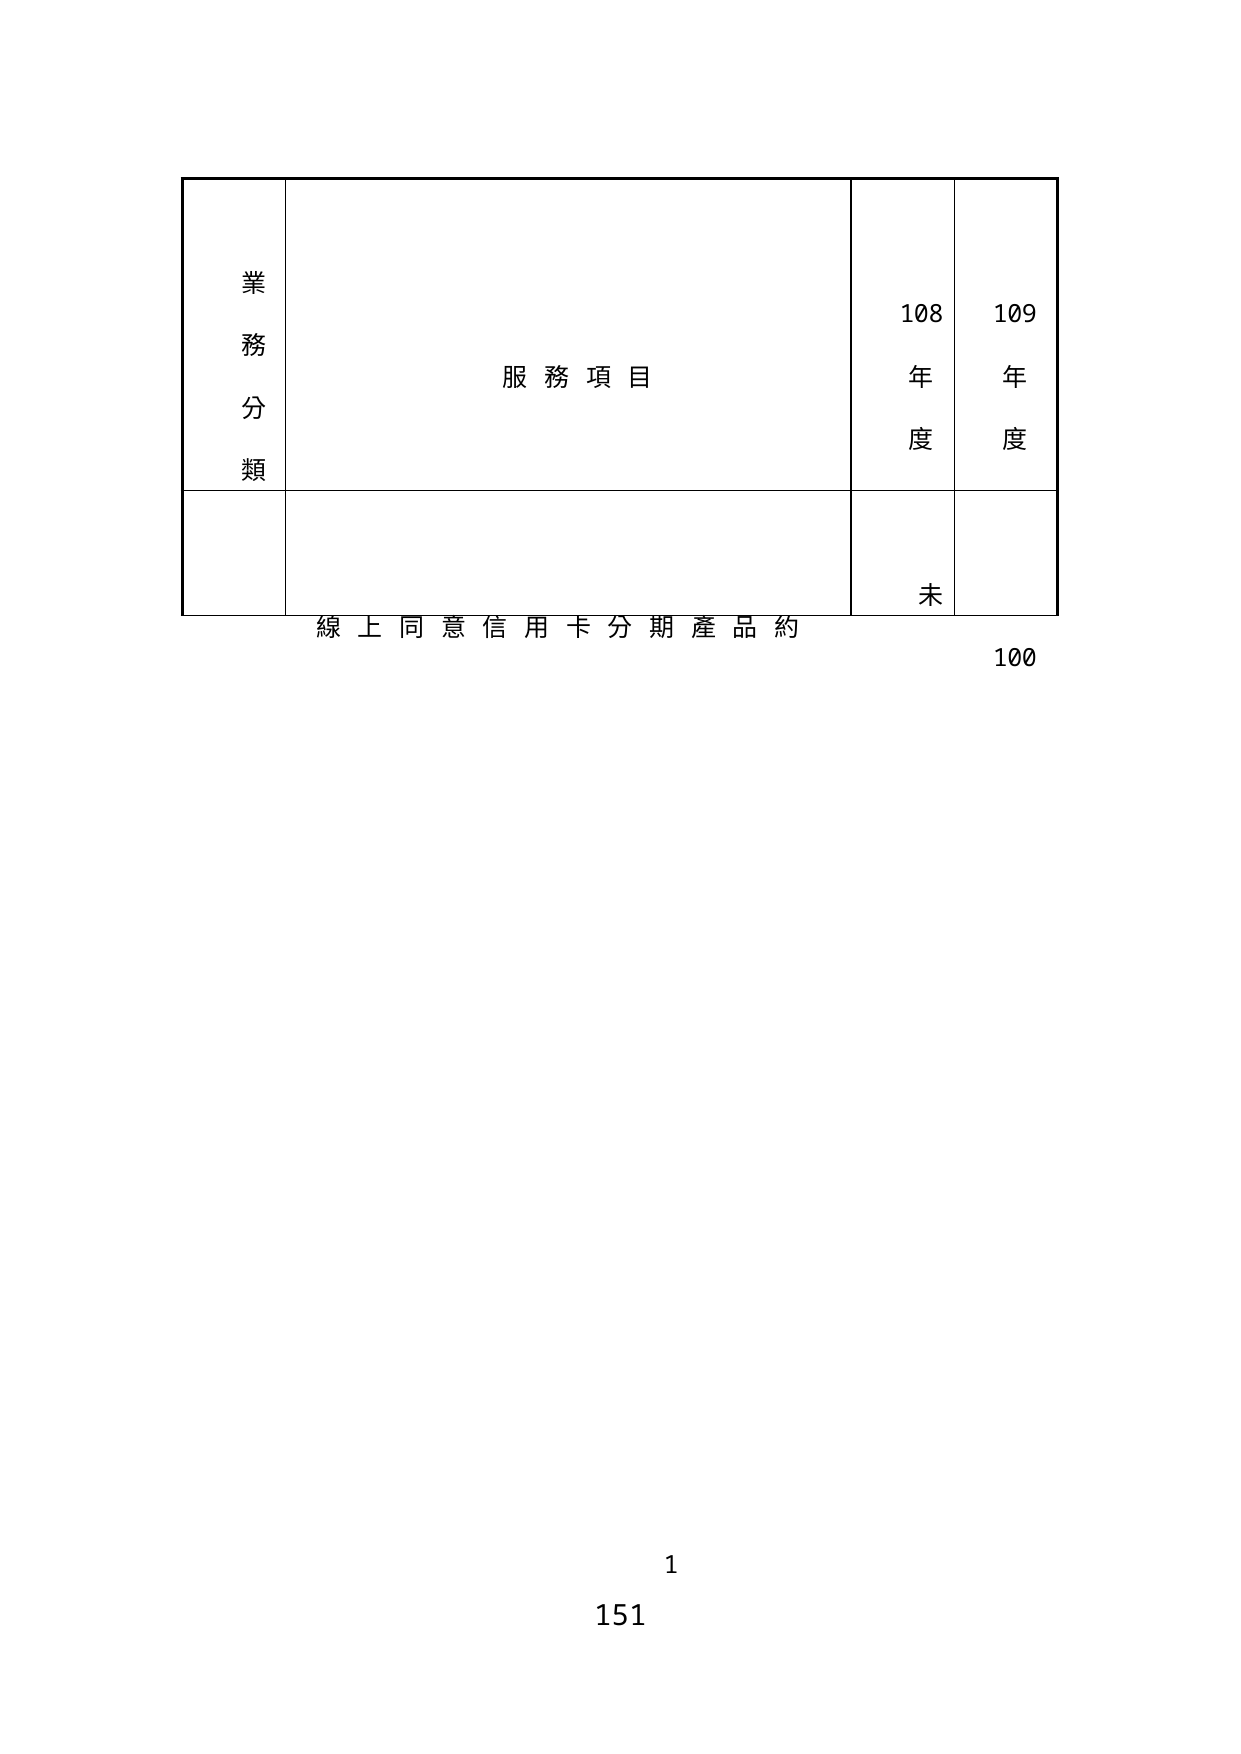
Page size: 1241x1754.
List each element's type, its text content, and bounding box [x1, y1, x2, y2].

table_cell 未開辦 [852, 491, 954, 615]
table_header 108年度 [852, 180, 954, 490]
table_header 109年度 [955, 180, 1056, 490]
table_header 業務 分類 [184, 180, 285, 490]
table_cell 線上同意信用卡分期產品約款 [286, 491, 850, 615]
table_cell 信用卡業務 [184, 491, 285, 615]
table_cell 100 [955, 491, 1056, 615]
table_header 服務項目 [286, 180, 850, 490]
